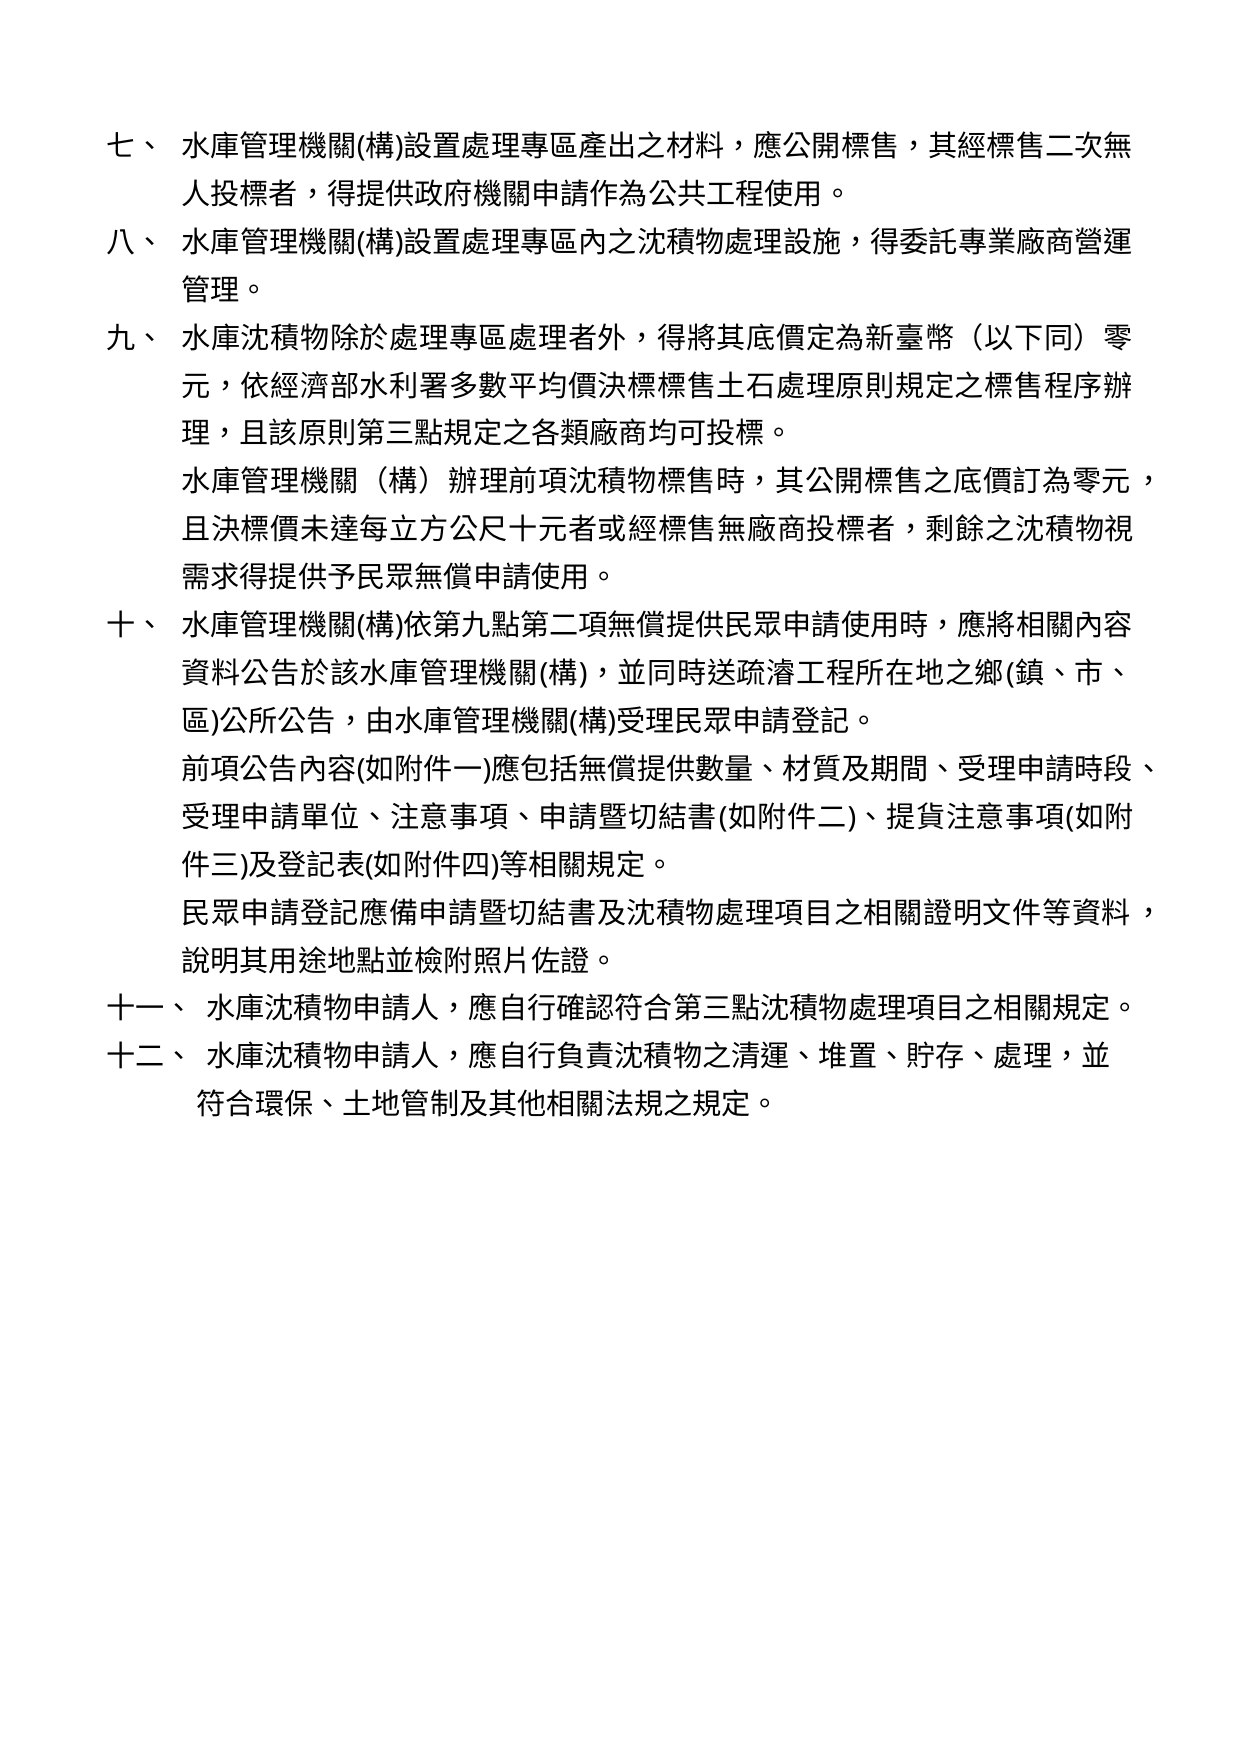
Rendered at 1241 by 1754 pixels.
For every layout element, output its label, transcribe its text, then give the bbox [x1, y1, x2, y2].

list 符合環保、土地管制及其他相關法規之規定。 [106, 1076, 1134, 1124]
text 水庫管理機關（構）辦理前項沈積物標售時，其公開標售之底價訂為零元，且決標價未達每立方公尺十元者或經標售無廠商投標者，剩餘之沈積物視需求得提供予民眾無償申請使用。 [181, 453, 1134, 597]
list 水庫沈積物申請人，應自行確認符合第三點沈積物處理項目之相關規定。 [106, 981, 1134, 1028]
list 民眾申請登記應備申請暨切結書及沈積物處理項目之相關證明文件等資料，說明其用途地點並檢附照片佐證。 [181, 885, 1134, 981]
list 水庫管理機關(構)依第九點第二項無償提供民眾申請使用時，應將相關內容資料公告於該水庫管理機關(構)，並同時送疏濬工程所在地之鄉(鎮、市、區)公所公告，由水庫管理機關(構)受理民眾申請登記。 [106, 597, 1134, 741]
list 前項公告內容(如附件一)應包括無償提供數量、材質及期間、受理申請時段、受理申請單位、注意事項、申請暨切結書(如附件二)、提貨注意事項(如附件三)及登記表(如附件四)等相關規定。 [181, 741, 1134, 885]
list 水庫管理機關(構)設置處理專區內之沈積物處理設施，得委託專業廠商營運管理。 [106, 214, 1134, 310]
list 水庫沈積物除於處理專區處理者外，得將其底價定為新臺幣（以下同）零元，依經濟部水利署多數平均價決標標售土石處理原則規定之標售程序辦理，且該原則第三點規定之各類廠商均可投標。 [106, 310, 1134, 453]
list 水庫沈積物申請人，應自行負責沈積物之清運、堆置、貯存、處理，並 [106, 1028, 1134, 1076]
list 水庫管理機關(構)設置處理專區產出之材料，應公開標售，其經標售二次無人投標者，得提供政府機關申請作為公共工程使用。 [106, 118, 1134, 214]
